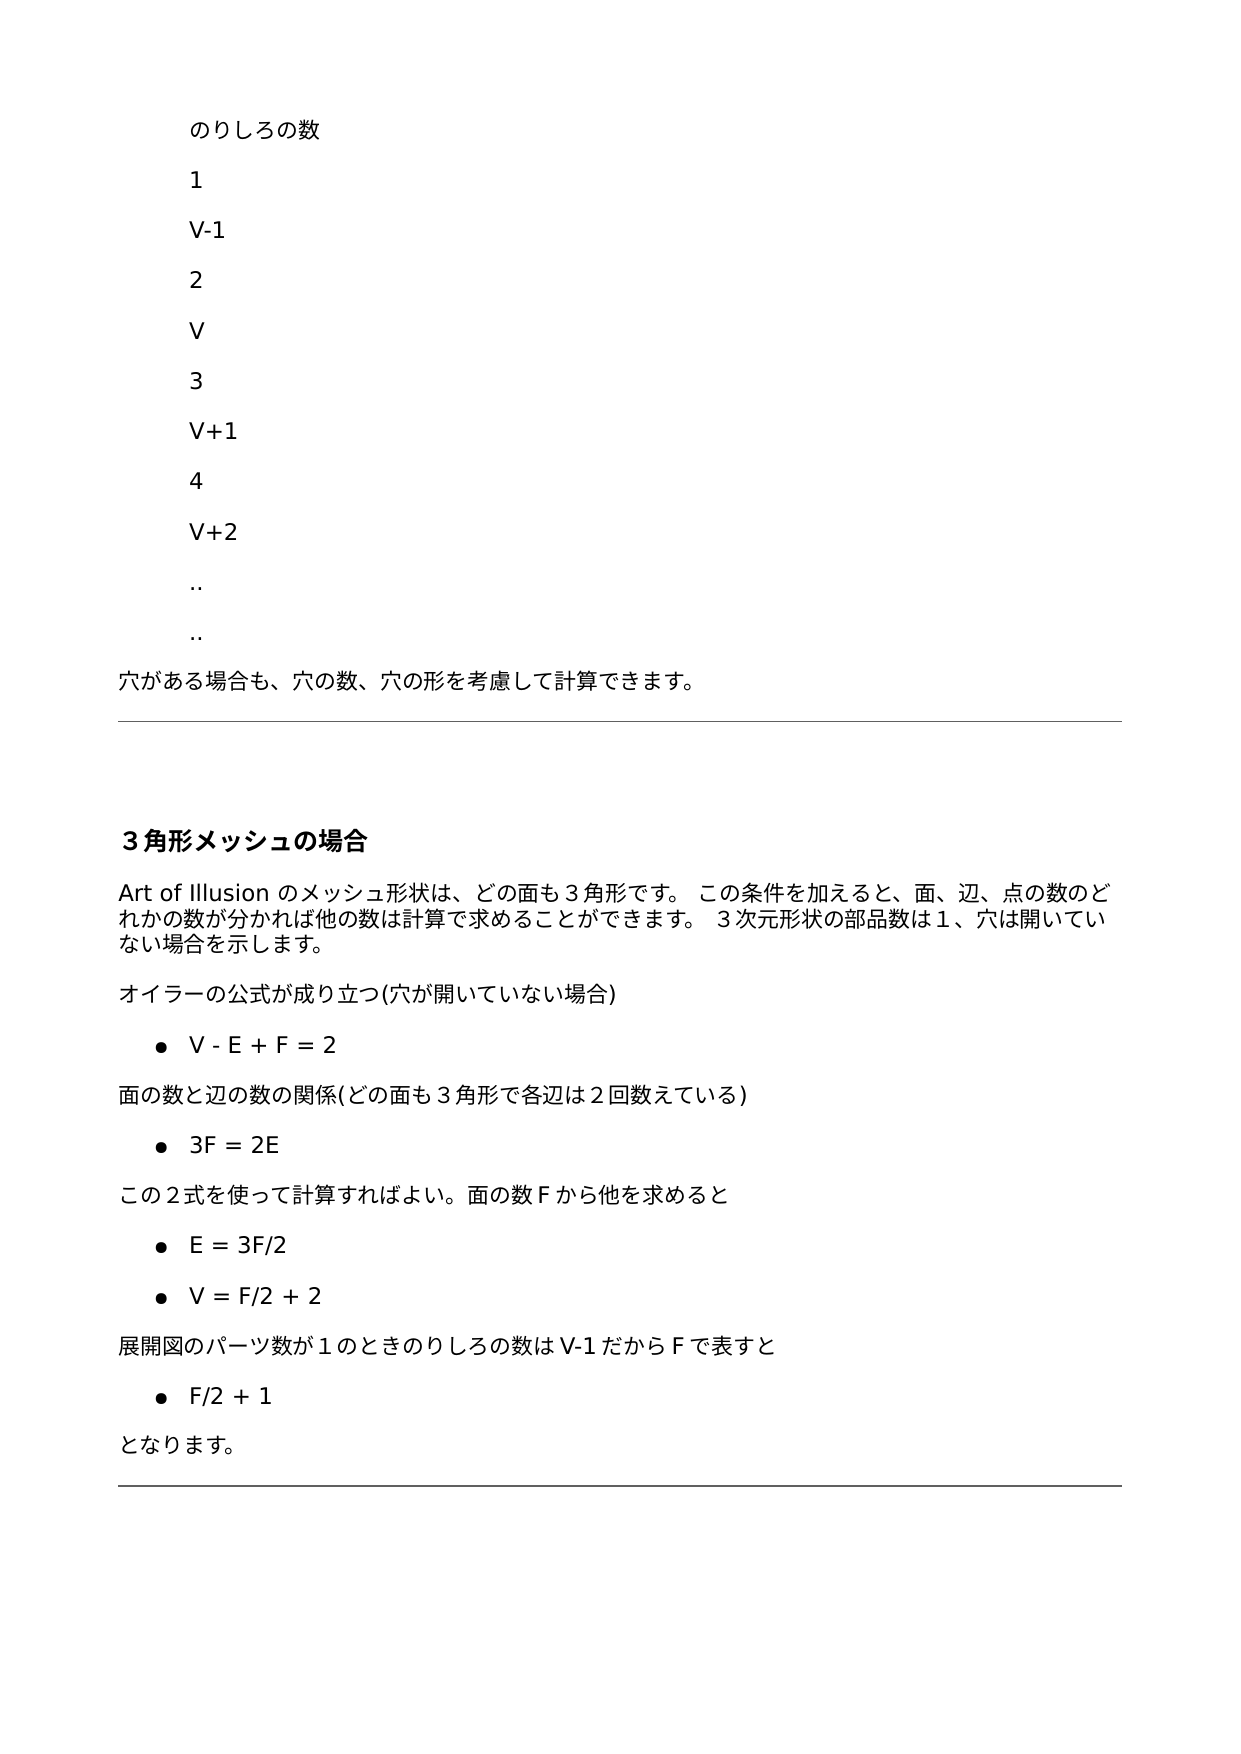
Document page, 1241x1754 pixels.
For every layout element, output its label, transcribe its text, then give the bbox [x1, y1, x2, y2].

list V+1 [153, 418, 1122, 445]
list 3F = 2E [153, 1132, 1122, 1159]
list E = 3F/2 [153, 1233, 1122, 1259]
list F/2 + 1 [153, 1383, 1122, 1410]
list .. [153, 619, 1122, 646]
text この２式を使って計算すればよい。面の数Fから他を求めると [118, 1182, 1122, 1209]
list V+2 [153, 519, 1122, 545]
subtitle ３角形メッシュの場合 [118, 827, 1122, 856]
list V = F/2 + 2 [153, 1283, 1122, 1309]
list V - E + F = 2 [153, 1032, 1122, 1058]
list 4 [153, 468, 1122, 495]
list 1 [153, 167, 1122, 194]
text オイラーの公式が成り立つ(穴が開いていない場合) [118, 982, 1122, 1008]
list 3 [153, 368, 1122, 395]
list V [153, 318, 1122, 344]
text 展開図のパーツ数が１のときのりしろの数はV-1だからFで表すと [118, 1333, 1122, 1360]
text 面の数と辺の数の関係(どの面も３角形で各辺は２回数えている) [118, 1082, 1122, 1109]
list V-1 [153, 217, 1122, 244]
text 穴がある場合も、穴の数、穴の形を考慮して計算できます。 [118, 669, 1122, 695]
text となります。 [118, 1433, 1122, 1459]
list のりしろの数 [153, 118, 1122, 144]
list 2 [153, 268, 1122, 294]
text Art of Illusion のメッシュ形状は、どの面も３角形です。 この条件を加えると、面、辺、点の数のどれかの数が分かれば他の数は計算で求めることができます。 ３次元形状の部品数は１、穴は開いていない場合を示します。 [118, 880, 1122, 958]
list .. [153, 569, 1122, 596]
